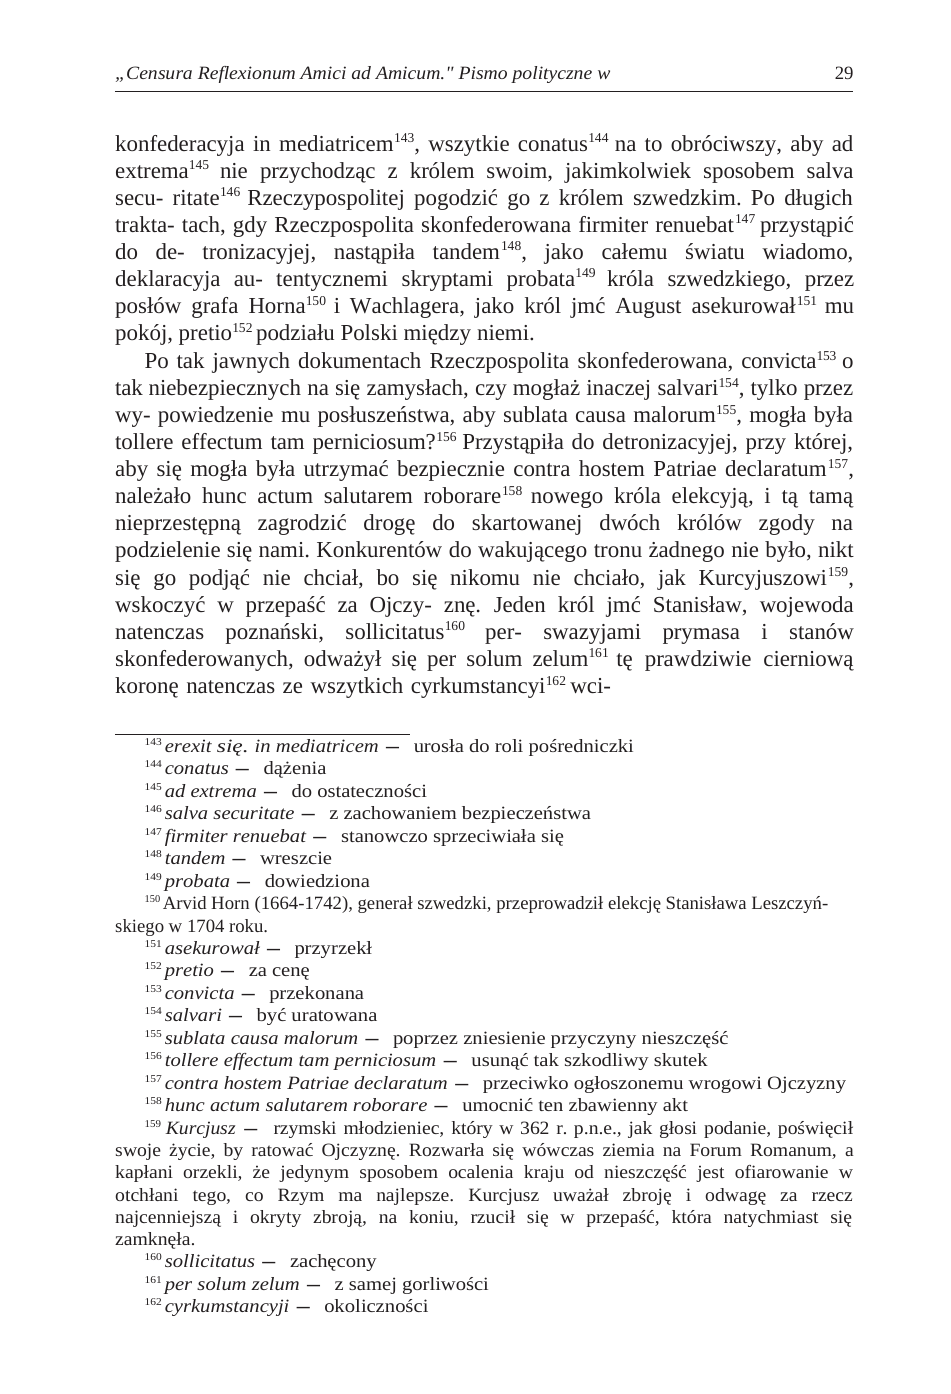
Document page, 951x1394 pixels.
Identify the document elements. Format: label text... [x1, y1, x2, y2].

text 160 sollicitatus - zachęcony [144, 1250, 914, 1272]
text 151 asekurował - przyrzekł [144, 937, 914, 958]
text 147 firmiter renuebat - stanowczo sprzeciwiała się [144, 825, 914, 846]
text konfederacyja in mediatricem143, wszytkie conatus144 na to obróciwszy, aby ad extrema145 nie przychodząc z królem swoim, jakimkolwiek sposobem salva secu- ritate146 Rzeczypospolitej pogodzić go z królem szwedzkim. Po długich trakta- tach, gdy Rzeczpospolita skonfederowana firmiter renuebat147 przystąpić do de- tronizacyjej, nastąpiła tandem148, jako całemu światu wiadomo, deklaracyja au- tentycznemi skryptami probata149 króla szwedzkiego, przez posłów grafa Horna150 i Wachlagera, jako król jmć August asekurował151 mu pokój, pretio152 podziału Polski między niemi. [115, 129, 854, 346]
text 158 hunc actum salutarem roborare - umocnić ten zbawienny akt [144, 1094, 914, 1116]
text 144 conatus - dążenia [144, 757, 914, 779]
text 154 salvari - być uratowana [144, 1004, 914, 1026]
text 162 cyrkumstancyji - okoliczności [144, 1295, 914, 1317]
text 149 probata - dowiedziona [144, 870, 914, 891]
text 146 salva securitate - z zachowaniem bezpieczeństwa [144, 802, 914, 824]
text 153 convicta - przekonana [144, 982, 914, 1003]
text 157 contra hostem Patriae declaratum - przeciwko ogłoszonemu wrogowi Ojczyzny [144, 1072, 914, 1093]
text 148 tandem - wreszcie [144, 847, 914, 869]
text 156 tollere effectum tam perniciosum - usunąć tak szkodliwy skutek [144, 1049, 914, 1071]
text 143 erexit się. in mediatricem - urosła do roli pośredniczki [144, 728, 914, 756]
text 145 ad extrema - do ostateczności [144, 780, 914, 801]
text 155 sublata causa malorum - poprzez zniesienie przyczyny nieszczęść [144, 1027, 914, 1048]
text 152 pretio - za cenę [144, 959, 914, 981]
text 161 per solum zelum - z samej gorliwości [144, 1273, 914, 1294]
text 150 Arvid Horn (1664-1742), generał szwedzki, przeprowadził elekcję Stanisława Leszczyń- skiego w 1704 roku. [115, 892, 837, 936]
text 159 Kurcjusz - rzymski młodzieniec, który w 362 r. p.n.e., jak głosi podanie, poświęcił swoje życie, by ratować Ojczyznę. Rozwarła się wówczas ziemia na Forum Romanum, a kapłani orzekli, że jedynym sposobem ocalenia kraju od nieszczęść jest ofiarowanie w otchłani tego, co Rzym ma najlepsze. Kurcjusz uważał zbroję i odwagę za rzecz najcenniejszą i okryty zbroją, na koniu, rzucił się w przepaść, która natychmiast się zamknęła. [115, 1117, 854, 1249]
text Po tak jawnych dokumentach Rzeczpospolita skonfederowana, convicta153 o tak niebezpiecznych na się zamysłach, czy mogłaż inaczej salvari154, tylko przez wy- powiedzenie mu posłuszeństwa, aby sublata causa malorum155, mogła była tollere effectum tam perniciosum?156 Przystąpiła do detronizacyjej, przy której, aby się mogła była utrzymać bezpiecznie contra hostem Patriae declaratum157, należało hunc actum salutarem roborare158 nowego króla elekcyją, i tą tamą nieprzestępną zagrodzić drogę do skartowanej dwóch królów zgody na podzielenie się nami. Konkurentów do wakującego tronu żadnego nie było, nikt się go podjąć nie chciał, bo się nikomu nie chciało, jak Kurcyjuszowi159, wskoczyć w przepaść za Ojczy- znę. Jeden król jmć Stanisław, wojewoda natenczas poznański, sollicitatus160 per- swazyjami prymasa i stanów skonfederowanych, odważył się per solum zelum161 tę prawdziwie cierniową koronę natenczas ze wszytkich cyrkumstancyi162 wci- [115, 347, 854, 698]
